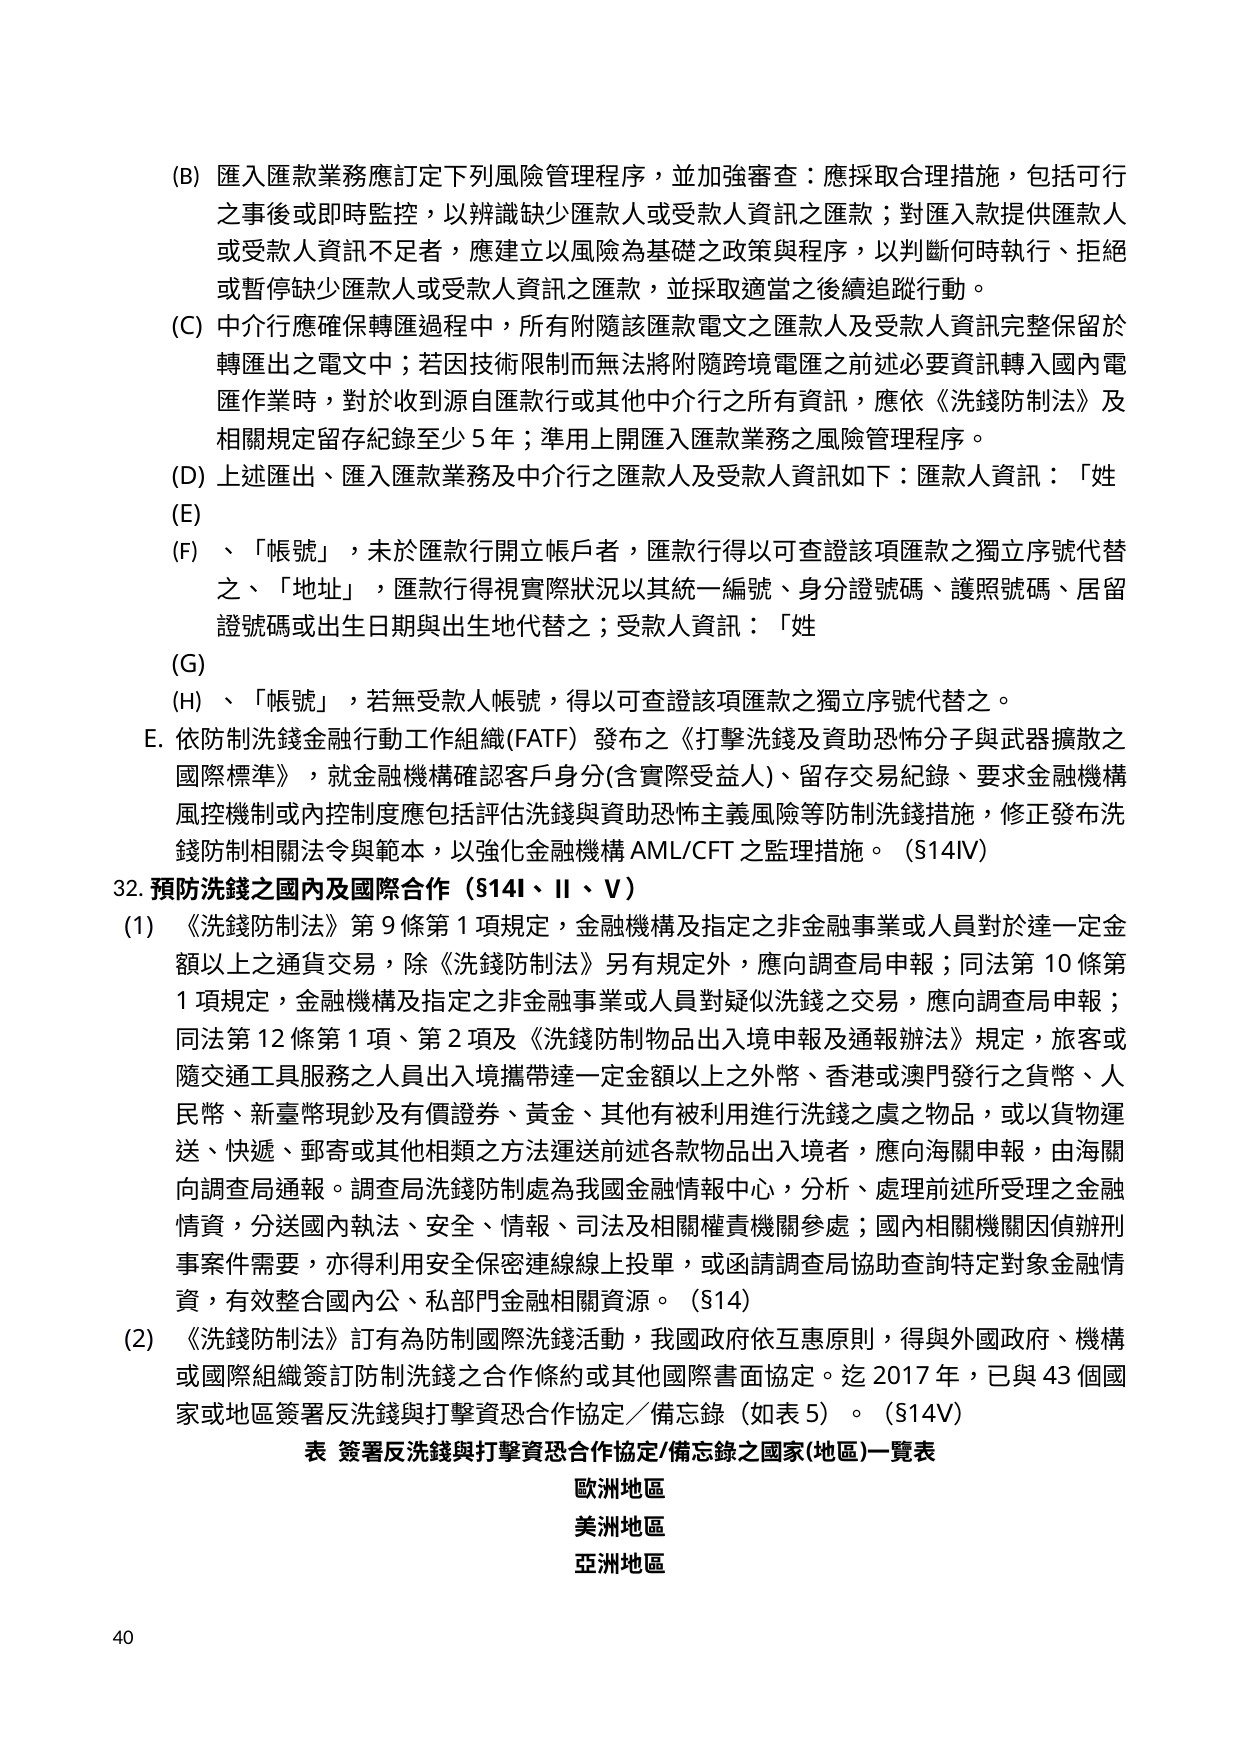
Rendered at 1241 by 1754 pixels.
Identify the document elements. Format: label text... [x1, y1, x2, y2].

list 上述匯出、匯入匯款業務及中介行之匯款人及受款人資訊如下：匯款人資訊：「姓 [172, 450, 1128, 487]
list 、「帳號」，若無受款人帳號，得以可查證該項匯款之獨立序號代替之。 [172, 675, 1128, 712]
text 歐洲地區 [112, 1462, 1128, 1500]
list 匯入匯款業務應訂定下列風險管理程序，並加強審查：應採取合理措施，包括可行之事後或即時監控，以辨識缺少匯款人或受款人資訊之匯款；對匯入款提供匯款人或受款人資訊不足者，應建立以風險為基礎之政策與程序，以判斷何時執行、拒絕或暫停缺少匯款人或受款人資訊之匯款，並採取適當之後續追蹤行動。 [172, 150, 1128, 300]
text 亞洲地區 [112, 1537, 1128, 1575]
list 依防制洗錢金融行動工作組織(FATF）發布之《打擊洗錢及資助恐怖分子與武器擴散之國際標準》，就金融機構確認客戶身分(含實際受益人)、留存交易紀錄、要求金融機構風控機制或內控制度應包括評估洗錢與資助恐怖主義風險等防制洗錢措施，修正發布洗錢防制相關法令與範本，以強化金融機構AML/CFT之監理措施。（§14Ⅳ） [143, 712, 1128, 862]
text 美洲地區 [112, 1500, 1128, 1537]
list 《洗錢防制法》訂有為防制國際洗錢活動，我國政府依互惠原則，得與外國政府、機構或國際組織簽訂防制洗錢之合作條約或其他國際書面協定。迄2017年，已與43個國家或地區簽署反洗錢與打擊資恐合作協定∕備忘錄（如表5）。（§14Ⅴ） [124, 1312, 1128, 1425]
text 表 簽署反洗錢與打擊資恐合作協定/備忘錄之國家(地區)一覽表 [112, 1425, 1128, 1462]
list 、「帳號」，未於匯款行開立帳戶者，匯款行得以可查證該項匯款之獨立序號代替之、「地址」，匯款行得視實際狀況以其統一編號、身分證號碼、護照號碼、居留證號碼或出生日期與出生地代替之；受款人資訊：「姓 [172, 525, 1128, 637]
list 預防洗錢之國內及國際合作（§14Ⅰ、Ⅱ、Ⅴ） [112, 862, 1128, 900]
list 中介行應確保轉匯過程中，所有附隨該匯款電文之匯款人及受款人資訊完整保留於轉匯出之電文中；若因技術限制而無法將附隨跨境電匯之前述必要資訊轉入國內電匯作業時，對於收到源自匯款行或其他中介行之所有資訊，應依《洗錢防制法》及相關規定留存紀錄至少5年；準用上開匯入匯款業務之風險管理程序。 [172, 300, 1128, 450]
list 《洗錢防制法》第9條第1項規定，金融機構及指定之非金融事業或人員對於達一定金額以上之通貨交易，除《洗錢防制法》另有規定外，應向調查局申報；同法第10條第1項規定，金融機構及指定之非金融事業或人員對疑似洗錢之交易，應向調查局申報；同法第12條第1項、第2項及《洗錢防制物品出入境申報及通報辦法》規定，旅客或隨交通工具服務之人員出入境攜帶達一定金額以上之外幣、香港或澳門發行之貨幣、人民幣、新臺幣現鈔及有價證券、黃金、其他有被利用進行洗錢之虞之物品，或以貨物運送、快遞、郵寄或其他相類之方法運送前述各款物品出入境者，應向海關申報，由海關向調查局通報。調查局洗錢防制處為我國金融情報中心，分析、處理前述所受理之金融情資，分送國內執法、安全、情報、司法及相關權責機關參處；國內相關機關因偵辦刑事案件需要，亦得利用安全保密連線線上投單，或函請調查局協助查詢特定對象金融情資，有效整合國內公、私部門金融相關資源。（§14） [124, 900, 1128, 1312]
